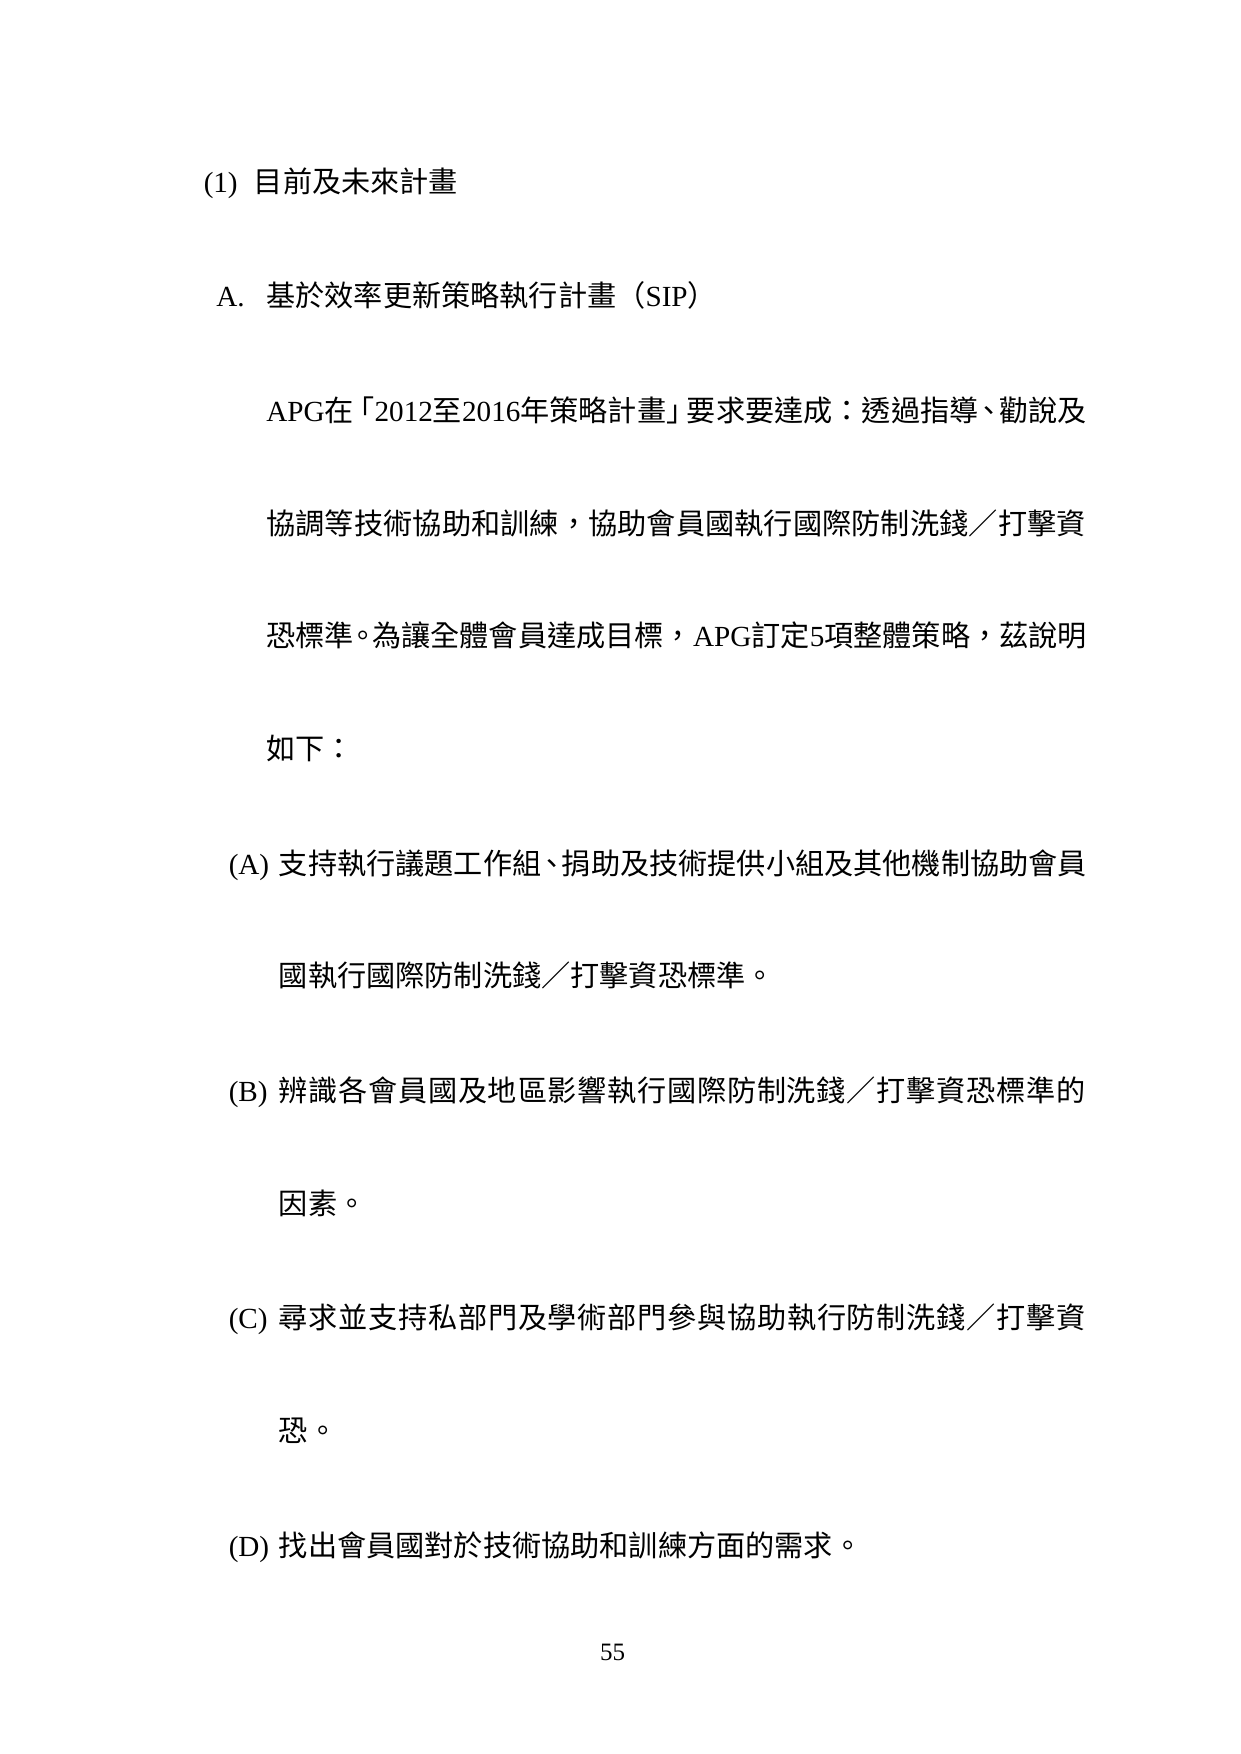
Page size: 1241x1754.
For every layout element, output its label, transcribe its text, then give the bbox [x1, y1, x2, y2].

list 辨識各會員國及地區影響執行國際防制洗錢／打擊資恐標準的因素。 [228, 1051, 1087, 1239]
text APG在「2012至2016年策略計畫」要求要達成：透過指導、勸說及協調等技術協助和訓練，協助會員國執行國際防制洗錢／打擊資恐標準。為讓全體會員達成目標，APG訂定5項整體策略，茲說明如下： [266, 372, 1087, 784]
list 基於效率更新策略執行計畫（SIP） [216, 257, 1087, 332]
list 尋求並支持私部門及學術部門參與協助執行防制洗錢／打擊資恐。 [228, 1279, 1087, 1466]
list 找出會員國對於技術協助和訓練方面的需求。 [228, 1506, 1087, 1581]
list 目前及未來計畫 [203, 142, 1087, 217]
list 支持執行議題工作組、捐助及技術提供小組及其他機制協助會員國執行國際防制洗錢／打擊資恐標準。 [228, 824, 1087, 1011]
